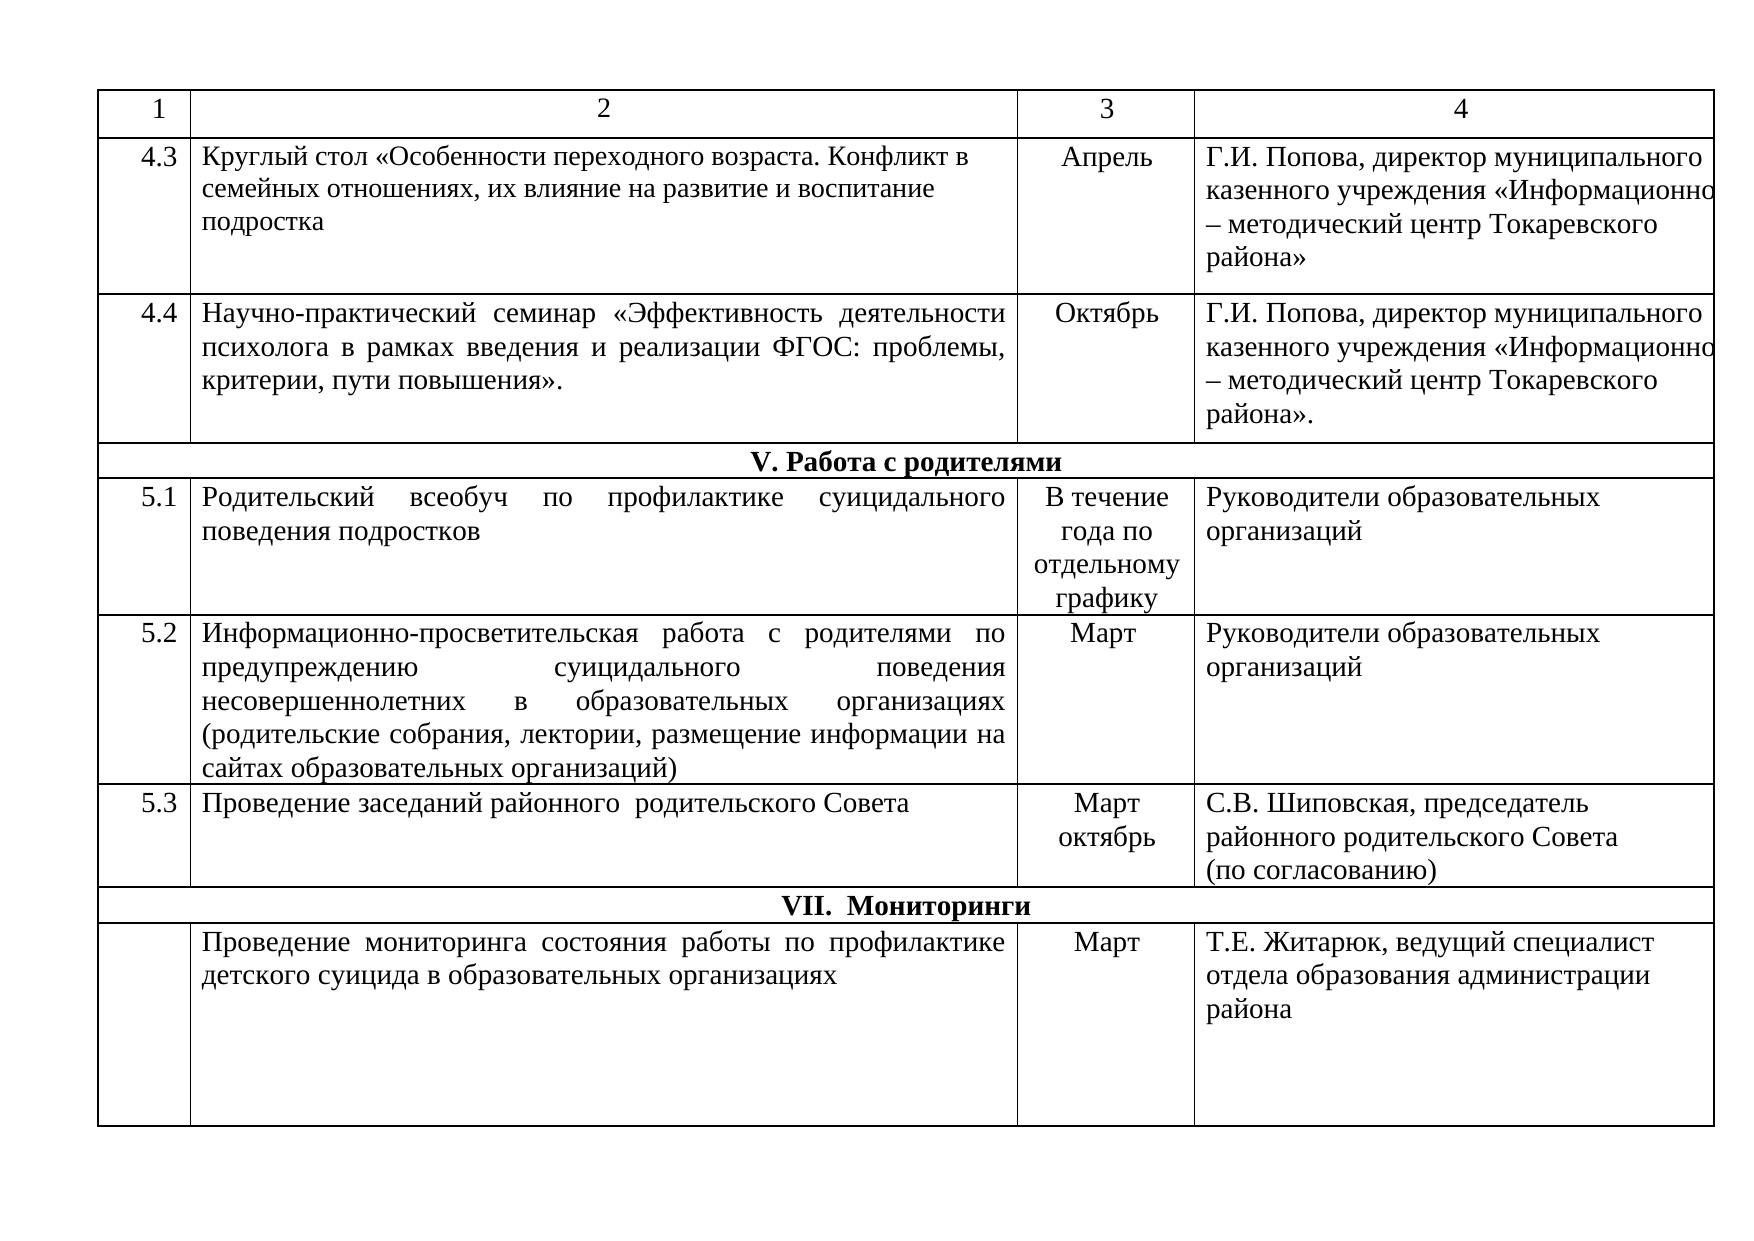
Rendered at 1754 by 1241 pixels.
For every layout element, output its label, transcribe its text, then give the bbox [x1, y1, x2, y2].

table_cell 5.3 [99, 785, 190, 886]
table_cell [99, 924, 190, 1125]
table_cell Научно-практический семинар «Эффективность деятельности психолога в рамках введения и реализации ФГОС: проблемы, критерии, пути повышения». [191, 295, 1017, 442]
table_cell Проведение мониторинга состояния работы по профилактике детского суицида в образовательных организациях [191, 924, 1017, 1125]
table_cell В течение года по отдельному графику [1018, 479, 1194, 613]
table_cell VII. Мониторинги [99, 888, 1713, 922]
table_cell Проведение заседаний районного родительского Совета [191, 785, 1017, 886]
table_cell Родительский всеобуч по профилактике суицидального поведения подростков [191, 479, 1017, 613]
table_cell V. Работа с родителями [99, 444, 1713, 477]
table_cell Октябрь [1018, 295, 1194, 442]
table_cell 4.4 [99, 295, 190, 442]
table_cell 2 [191, 91, 1017, 137]
table_cell Г.И. Попова, директор муниципального казенного учреждения «Информационно – методический центр Токаревского района» [1195, 139, 1713, 293]
table_cell 4 [1195, 91, 1713, 137]
table_cell 5.2 [99, 616, 190, 783]
table_cell Апрель [1018, 139, 1194, 293]
table_cell 3 [1018, 91, 1194, 137]
table_cell Март [1018, 616, 1194, 783]
table_cell Круглый стол «Особенности переходного возраста. Конфликт в семейных отношениях, их влияние на развитие и воспитание подростка [191, 139, 1017, 293]
table_cell Информационно-просветительская работа с родителями по предупреждению суицидального поведения несовершеннолетних в образовательных организациях (родительские собрания, лектории, размещение информации на сайтах образовательных организаций) [191, 616, 1017, 783]
table_cell Март [1018, 924, 1194, 1125]
table_cell Т.Е. Житарюк, ведущий специалист отдела образования администрации района [1195, 924, 1713, 1125]
table_cell Г.И. Попова, директор муниципального казенного учреждения «Информационно – методический центр Токаревского района». [1195, 295, 1713, 442]
table_cell Март октябрь [1018, 785, 1194, 886]
table_cell С.В. Шиповская, председатель районного родительского Совета (по согласованию) [1195, 785, 1713, 886]
table_cell Руководители образовательных организаций [1195, 616, 1713, 783]
table_cell 5.1 [99, 479, 190, 613]
table_cell 4.3 [99, 139, 190, 293]
table_cell 1 [99, 91, 190, 137]
table_cell Руководители образовательных организаций [1195, 479, 1713, 613]
